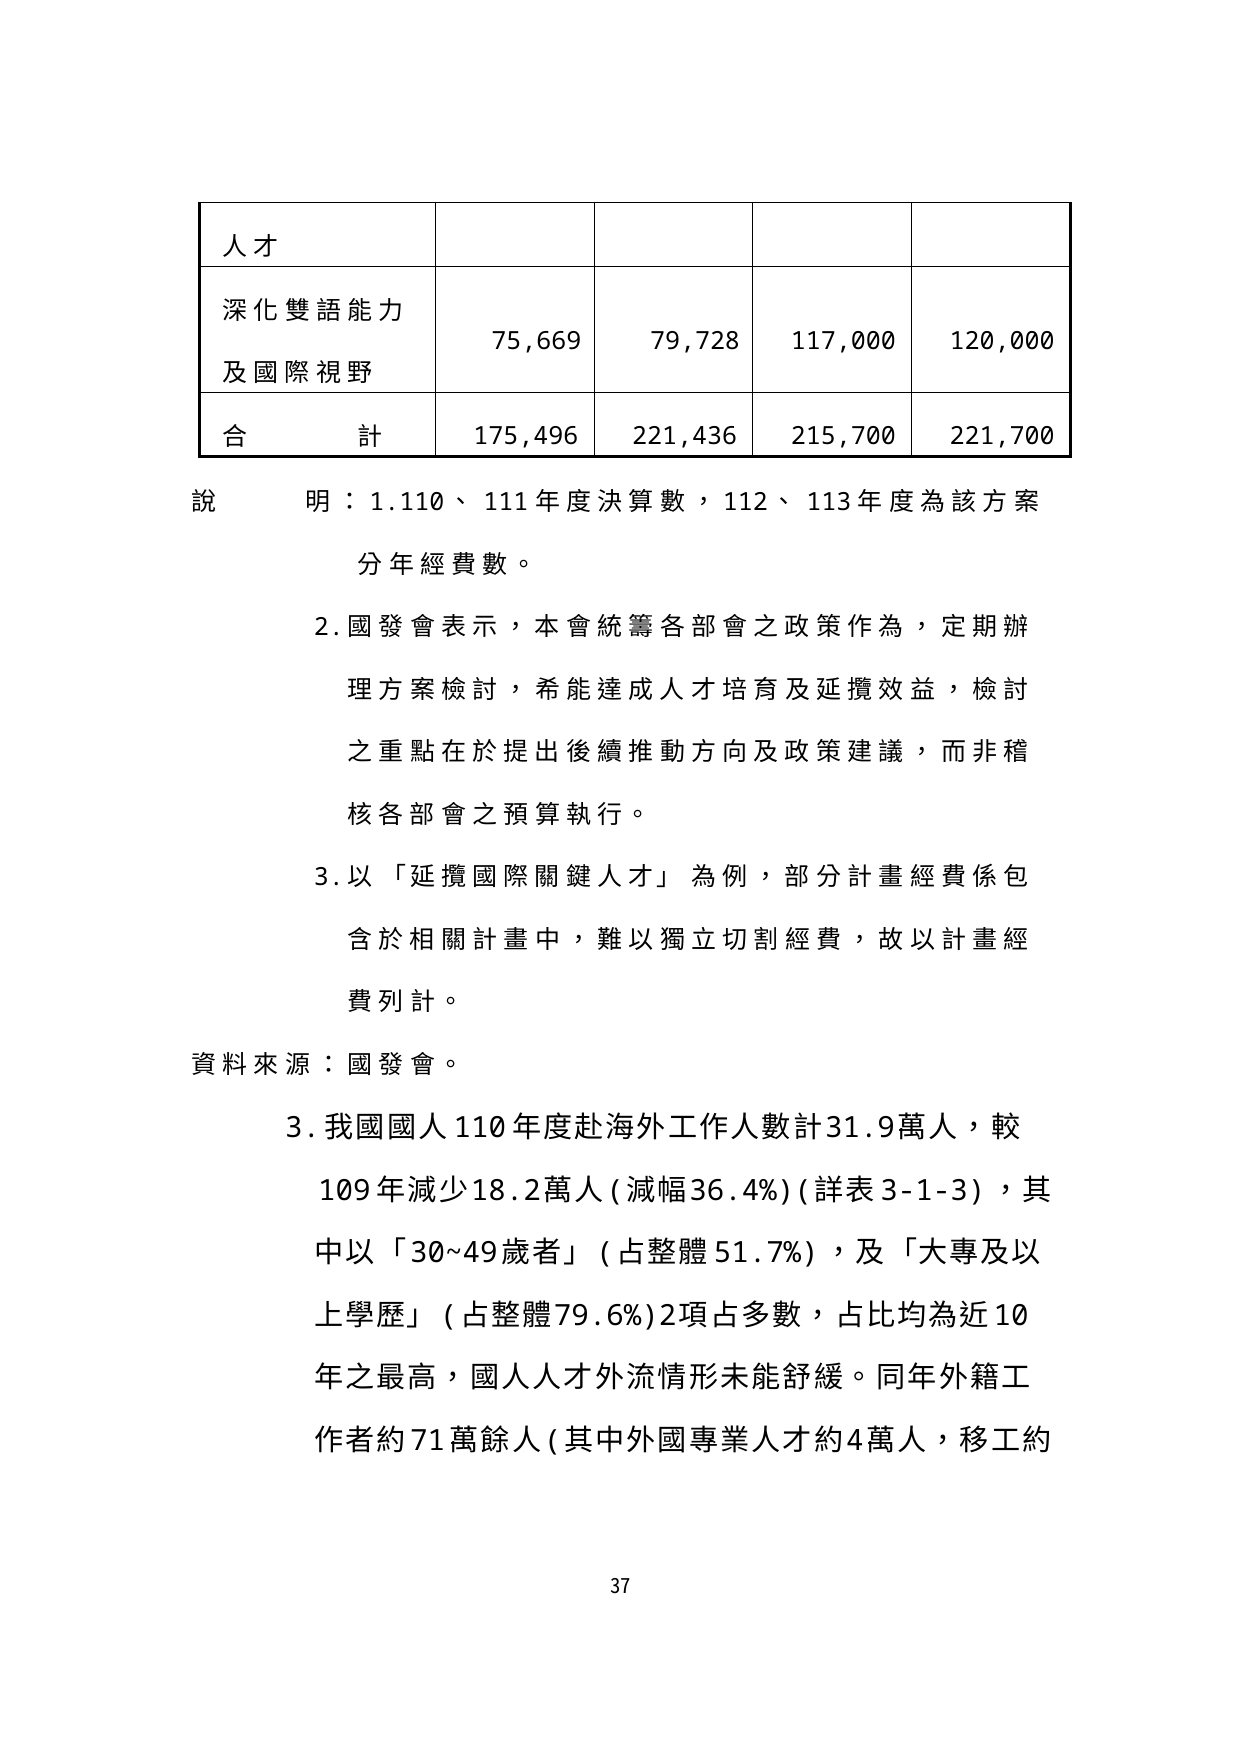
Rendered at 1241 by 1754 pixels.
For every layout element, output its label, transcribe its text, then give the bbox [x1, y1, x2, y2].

table_cell 人才 [201, 203, 435, 266]
table_cell 221,700 [912, 393, 1069, 455]
table_cell 175,496 [436, 393, 594, 455]
table_cell 75,669 [436, 267, 594, 392]
table_cell 合 計 [201, 393, 435, 455]
table_cell 221,436 [595, 393, 752, 455]
text 3.我國國人110年度赴海外工作人數計31.9萬人，較109年減少18.2萬人(減幅36.4%)(詳表3-1-3)，其中以「30~49歲者」(占整體51.7%)，及「大專及以上學歷」(占整體79.6%)2項占多數，占比均為近10年之最高，國人人才外流情形未能舒緩。同年外籍工作者約71萬餘人(其中外國專業人才約4萬人，移工約 [276, 1083, 1052, 1458]
text 說 明：1.110、111年度決算數，112、113年度為該方案分年經費數。 [188, 458, 1052, 583]
table_cell [436, 203, 594, 266]
table_cell 215,700 [753, 393, 911, 455]
text 資料來源：國發會。 [188, 1021, 1052, 1083]
table_cell 79,728 [595, 267, 752, 392]
table_cell [912, 203, 1069, 266]
table_cell 深化雙語能力及國際視野 [201, 267, 435, 392]
table_cell [595, 203, 752, 266]
table_cell [753, 203, 911, 266]
table_cell 117,000 [753, 267, 911, 392]
text 3.以「延攬國際關鍵人才」為例，部分計畫經費係包含於相關計畫中，難以獨立切割經費，故以計畫經費列計。 [306, 833, 1052, 1021]
text 2.國發會表示，本會統籌各部會之政策作為，定期辦理方案檢討，希能達成人才培育及延攬效益，檢討之重點在於提出後續推動方向及政策建議，而非稽核各部會之預算執行。 [306, 583, 1052, 833]
table_cell 120,000 [912, 267, 1069, 392]
